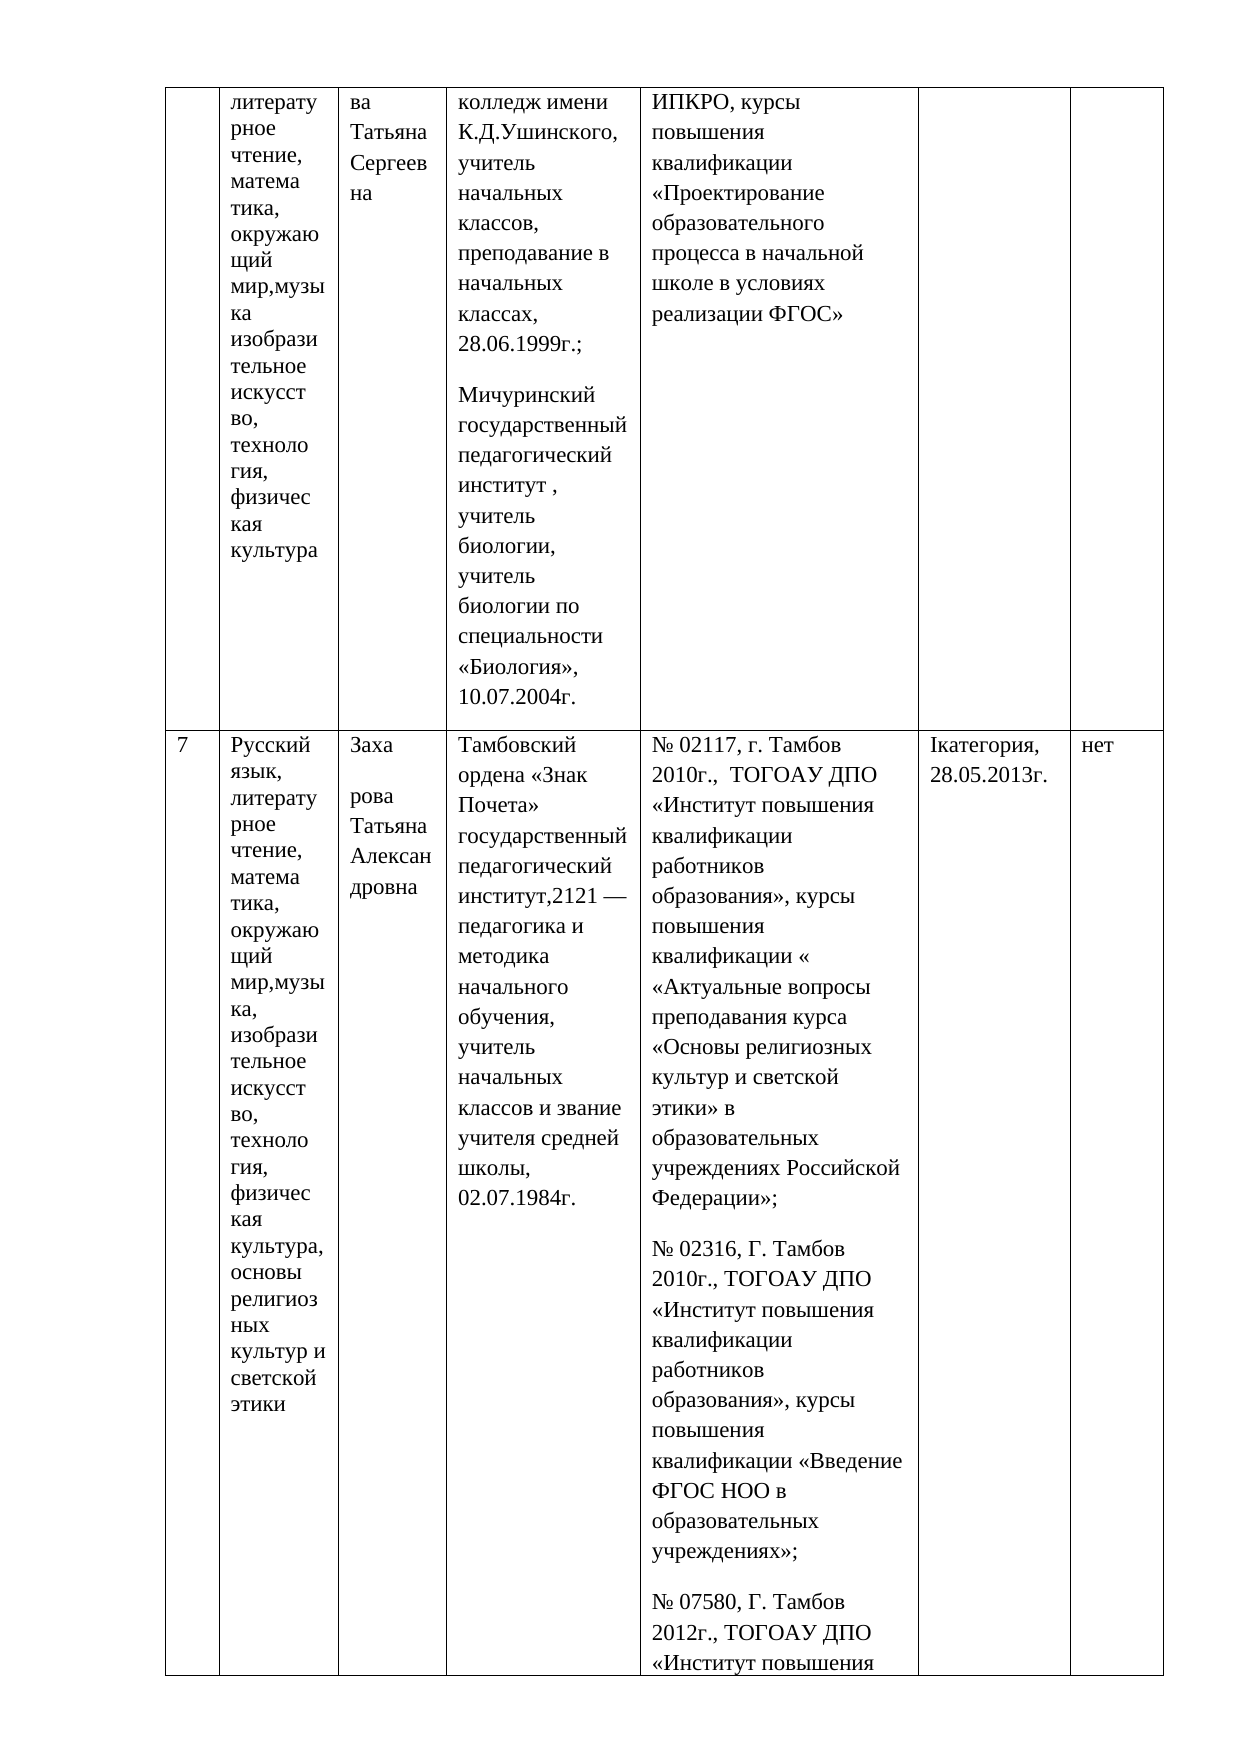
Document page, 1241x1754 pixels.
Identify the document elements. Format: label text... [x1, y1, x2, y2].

table_cell литературное чтение, матема тика, окружающий мир,музы ка изобразительное искусст во, техноло гия, физичес кая культура [220, 88, 338, 730]
table_cell Тамбовский ордена «Знак Почета» государственный педагогический институт,2121 — педагогика и методика начального обучения, учитель начальных классов и звание учителя средней школы, 02.07.1984г. [447, 731, 640, 1675]
table_cell нет [1071, 731, 1163, 1675]
table_cell Заха рова Татьяна Александровна [339, 731, 446, 1675]
table_cell Русский язык, литературное чтение, матема тика, окружающий мир,музы ка, изобразительное искусст во, техноло гия, физичес кая культура, основы религиозных культур и светской этики [220, 731, 338, 1675]
table_cell Iкатегория, 28.05.2013г. [919, 731, 1070, 1675]
table_cell [1071, 88, 1163, 730]
table_cell ва Татьяна Сергеевна [339, 88, 446, 730]
table_cell [919, 88, 1070, 730]
table_cell ИПКРО, курсы повышения квалификации «Проектирование образовательного процесса в начальной школе в условиях реализации ФГОС» [641, 88, 918, 730]
table_cell [166, 88, 219, 730]
table_cell № 02117, г. Тамбов 2010г., ТОГОАУ ДПО «Институт повышения квалификации работников образования», курсы повышения квалификации « «Актуальные вопросы преподавания курса «Основы религиозных культур и светской этики» в образовательных учреждениях Российской Федерации»; № 02316, Г. Тамбов 2010г., ТОГОАУ ДПО «Институт повышения квалификации работников образования», курсы повышения квалификации «Введение ФГОС НОО в образовательных учреждениях»; № 07580, Г. Тамбов 2012г., ТОГОАУ ДПО «Институт повышения [641, 731, 918, 1675]
table_cell 7 [166, 731, 219, 1675]
table_cell колледж имени К.Д.Ушинского, учитель начальных классов, преподавание в начальных классах, 28.06.1999г.; Мичуринский государственный педагогический институт , учитель биологии, учитель биологии по специальности «Биология», 10.07.2004г. [447, 88, 640, 730]
